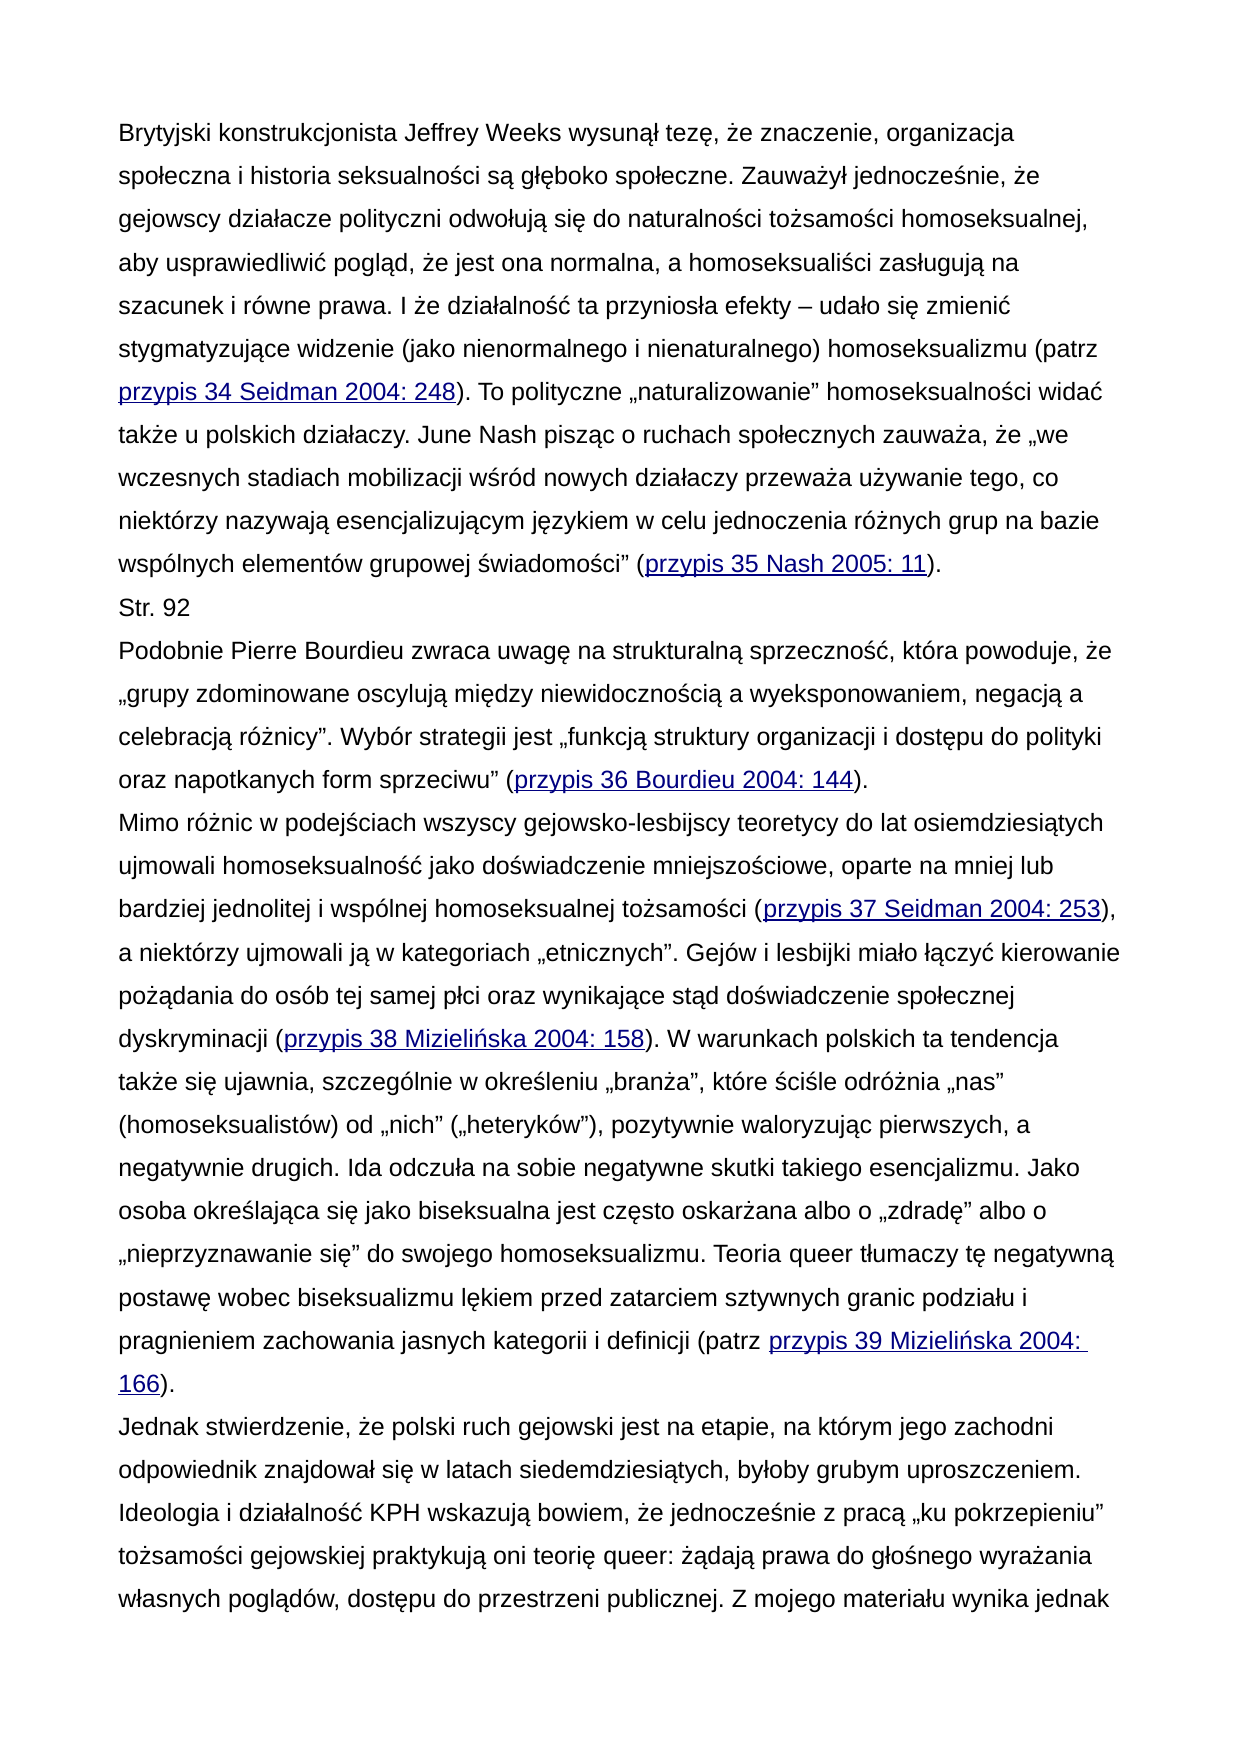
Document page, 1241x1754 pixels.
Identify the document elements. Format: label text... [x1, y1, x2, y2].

text Brytyjski konstrukcjonista Jeffrey Weeks wysunął tezę, że znaczenie, organizacja społeczna i historia seksualności są głęboko społeczne. Zauważył jednocześnie, że gejowscy działacze polityczni odwołują się do naturalności tożsamości homoseksualnej, aby usprawiedliwić pogląd, że jest ona normalna, a homoseksualiści zasługują na szacunek i równe prawa. I że działalność ta przyniosła efekty – udało się zmienić stygmatyzujące widzenie (jako nienormalnego i nienaturalnego) homoseksualizmu (patrz przypis 34 Seidman 2004: 248). To polityczne „naturalizowanie” homoseksualności widać także u polskich działaczy. June Nash pisząc o ruchach społecznych zauważa, że „we wczesnych stadiach mobilizacji wśród nowych działaczy przeważa używanie tego, co niektórzy nazywają esencjalizującym językiem w celu jednoczenia różnych grup na bazie wspólnych elementów grupowej świadomości” (przypis 35 Nash 2005: 11). [118, 118, 1122, 578]
text Mimo różnic w podejściach wszyscy gejowsko-lesbijscy teoretycy do lat osiemdziesiątych ujmowali homoseksualność jako doświadczenie mniejszościowe, oparte na mniej lub bardziej jednolitej i wspólnej homoseksualnej tożsamości (przypis 37 Seidman 2004: 253), a niektórzy ujmowali ją w kategoriach „etnicznych”. Gejów i lesbijki miało łączyć kierowanie pożądania do osób tej samej płci oraz wynikające stąd doświadczenie społecznej dyskryminacji (przypis 38 Mizielińska 2004: 158). W warunkach polskich ta tendencja także się ujawnia, szczególnie w określeniu „branża”, które ściśle odróżnia „nas” (homoseksualistów) od „nich” („heteryków”), pozytywnie waloryzując pierwszych, a negatywnie drugich. Ida odczuła na sobie negatywne skutki takiego esencjalizmu. Jako osoba określająca się jako biseksualna jest często oskarżana albo o „zdradę” albo o „nieprzyznawanie się” do swojego homoseksualizmu. Teoria queer tłumaczy tę negatywną postawę wobec biseksualizmu lękiem przed zatarciem sztywnych granic podziału i pragnieniem zachowania jasnych kategorii i definicji (patrz przypis 39 Mizielińska 2004: 166). [118, 808, 1122, 1397]
text Str. 92 [118, 592, 1122, 621]
text Jednak stwierdzenie, że polski ruch gejowski jest na etapie, na którym jego zachodni odpowiednik znajdował się w latach siedemdziesiątych, byłoby grubym uproszczeniem. Ideologia i działalność KPH wskazują bowiem, że jednocześnie z pracą „ku pokrzepieniu” tożsamości gejowskiej praktykują oni teorię queer: żądają prawa do głośnego wyrażania własnych poglądów, dostępu do przestrzeni publicznej. Z mojego materiału wynika jednak [118, 1412, 1122, 1613]
text Podobnie Pierre Bourdieu zwraca uwagę na strukturalną sprzeczność, która powoduje, że „grupy zdominowane oscylują między niewidocznością a wyeksponowaniem, negacją a celebracją różnicy”. Wybór strategii jest „funkcją struktury organizacji i dostępu do polityki oraz napotkanych form sprzeciwu” (przypis 36 Bourdieu 2004: 144). [118, 636, 1122, 794]
